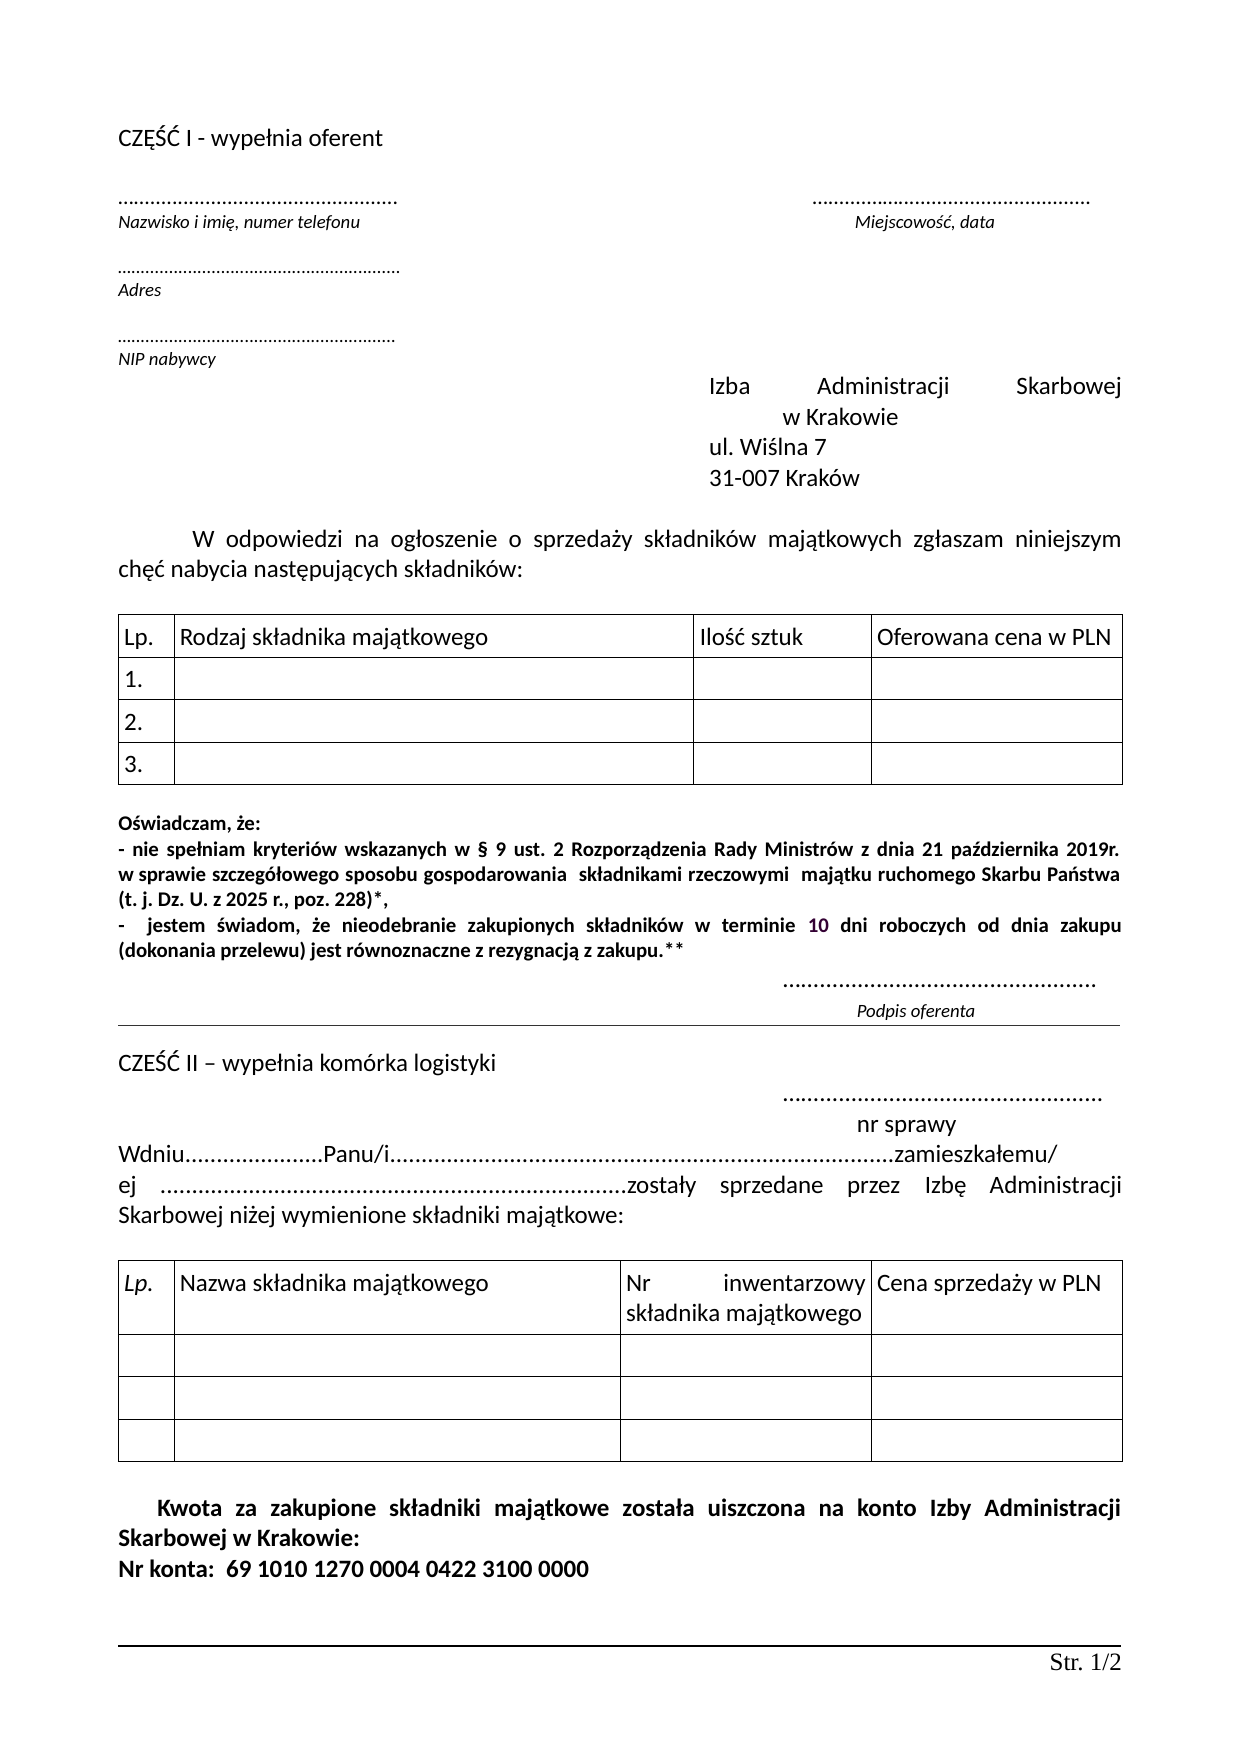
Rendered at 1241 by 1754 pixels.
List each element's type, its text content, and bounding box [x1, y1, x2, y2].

table_header Lp. [119, 1261, 174, 1333]
text Podpis oferenta [118, 993, 1122, 1024]
text …............................................... [118, 963, 1122, 993]
table_header Oferowana cena w PLN [872, 615, 1122, 657]
table_header Lp. [119, 615, 174, 657]
table_cell 3. [119, 743, 174, 784]
text Nazwisko i imię, numer telefonu Miejscowość, data [118, 210, 1122, 233]
text …........................................................ [118, 324, 1122, 347]
table_cell [872, 700, 1122, 742]
table_header Ilość sztuk [694, 615, 871, 657]
table_cell [621, 1420, 871, 1461]
text NIP nabywcy [118, 347, 1122, 370]
text Oświadczam, że: [118, 810, 1122, 836]
text Kwota za zakupione składniki majątkowe została uiszczona na konto Izby Administracji Skarbowej w Krakowie: [118, 1492, 1122, 1553]
table_cell [175, 743, 693, 784]
text - jestem świadom, że nieodebranie zakupionych składników w terminie 10 dni roboczych od dnia zakupu (dokonania przelewu) jest równoznaczne z rezygnacją z zakupu.** [118, 912, 1122, 963]
table_cell [175, 1335, 620, 1376]
text …......................................................... [118, 256, 1122, 278]
text W odpowiedzi na ogłoszenie o sprzedaży składników majątkowych zgłaszam niniejszym chęć nabycia następujących składników: [118, 523, 1122, 584]
table_cell [621, 1377, 871, 1418]
text Adres [118, 278, 1122, 301]
text …................................................ …..........…................................... [118, 183, 1122, 210]
text CZEŚĆ II – wypełnia komórka logistyki …................................................ [118, 1047, 1122, 1108]
table_cell [175, 700, 693, 742]
text CZĘŚĆ I - wypełnia oferent [118, 122, 1122, 153]
text - nie spełniam kryteriów wskazanych w § 9 ust. 2 Rozporządzenia Rady Ministrów z dnia 21 października 2019r. w sprawie szczegółowego sposobu gospodarowania składnikami rzeczowymi majątku ruchomego Skarbu Państwa (t. j. Dz. U. z 2025 r., poz. 228)*, [118, 836, 1122, 912]
table_cell [175, 1377, 620, 1418]
table_header Nazwa składnika majątkowego [175, 1261, 620, 1333]
text nr sprawy [118, 1108, 1122, 1138]
table_cell [872, 743, 1122, 784]
table_cell [621, 1335, 871, 1376]
table_cell [694, 743, 871, 784]
text Nr konta: 69 1010 1270 0004 0422 3100 0000 [118, 1553, 1122, 1583]
text Wdniu......................Panu/i................................................................................zamieszkałemu/ej ..........................................................................zostały sprzedane przez Izbę Administracji Skarbowej niżej wymienione składniki majątkowe: [118, 1138, 1122, 1230]
table_cell [175, 1420, 620, 1461]
table_cell [119, 1420, 174, 1461]
table_header Nr inwentarzowy składnika majątkowego [621, 1261, 871, 1333]
table_cell [872, 1420, 1122, 1461]
table_cell [872, 1335, 1122, 1376]
table_header Cena sprzedaży w PLN [872, 1261, 1122, 1333]
table_header Rodzaj składnika majątkowego [175, 615, 693, 657]
table_cell [694, 658, 871, 699]
table_cell [872, 1377, 1122, 1418]
text Izba Administracji Skarbowej w Krakowie [118, 370, 1122, 431]
table_cell [872, 658, 1122, 699]
table_cell 2. [119, 700, 174, 742]
table_cell [119, 1335, 174, 1376]
table_cell [694, 700, 871, 742]
table_cell [175, 658, 693, 699]
table_cell [119, 1377, 174, 1418]
text 31-007 Kraków [118, 462, 1122, 492]
table_cell 1. [119, 658, 174, 699]
text ul. Wiślna 7 [118, 431, 1122, 462]
